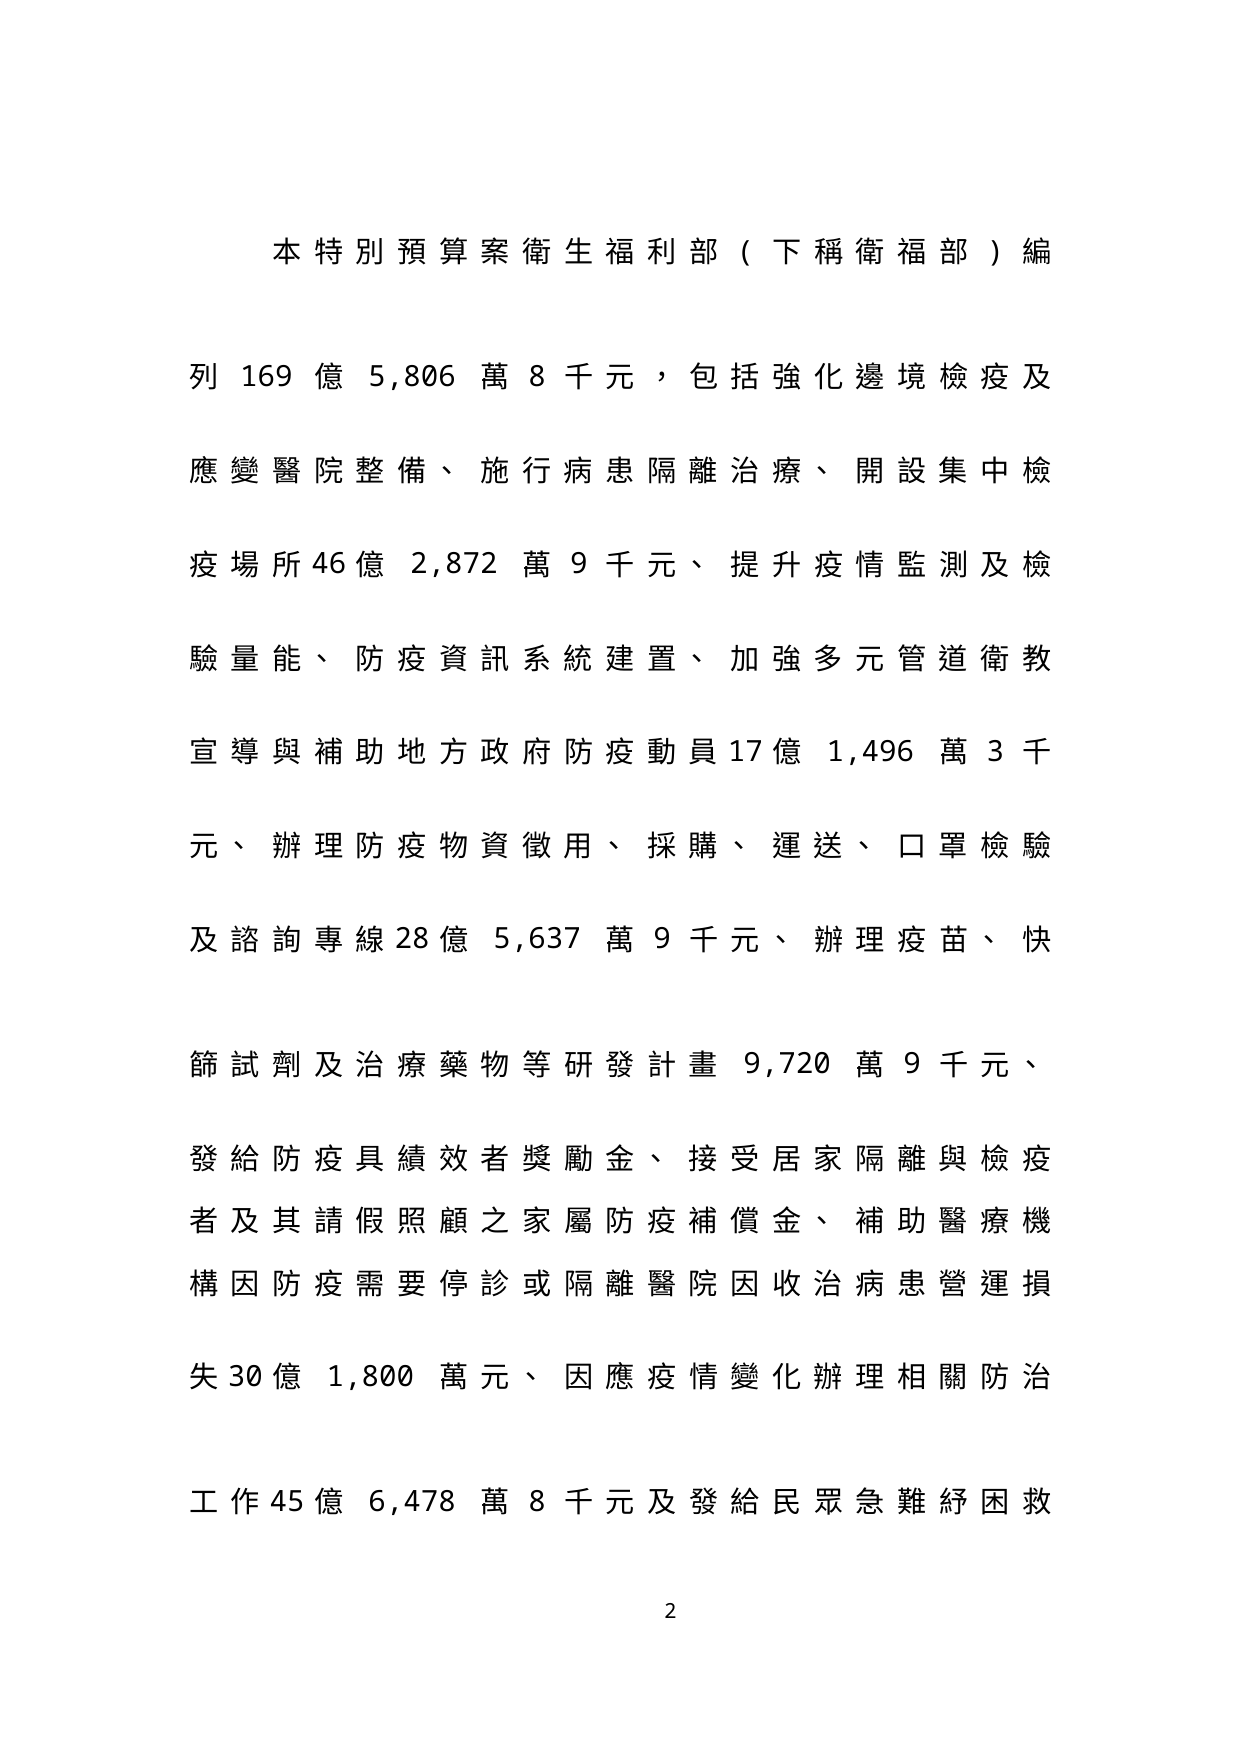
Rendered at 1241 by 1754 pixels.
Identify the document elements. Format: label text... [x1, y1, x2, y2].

text 本特別預算案衛生福利部(下稱衛福部)編列169億5,806萬8千元，包括強化邊境檢疫及應變醫院整備、施行病患隔離治療、開設集中檢疫場所46億2,872萬9千元、提升疫情監測及檢驗量能、防疫資訊系統建置、加強多元管道衛教宣導與補助地方政府防疫動員17億1,496萬3千元、辦理防疫物資徵用、採購、運送、口罩檢驗及諮詢專線28億5,637萬9千元、辦理疫苗、快篩試劑及治療藥物等研發計畫9,720萬9千元、發給防疫具績效者獎勵金、接受居家隔離與檢疫者及其請假照顧之家屬防疫補償金、補助醫療機構因防疫需要停診或隔離醫院因收治病患營運損失30億1,800萬元、因應疫情變化辦理相關防治工作45億6,478萬8千元及發給民眾急難紓困救 [183, 177, 1058, 1552]
